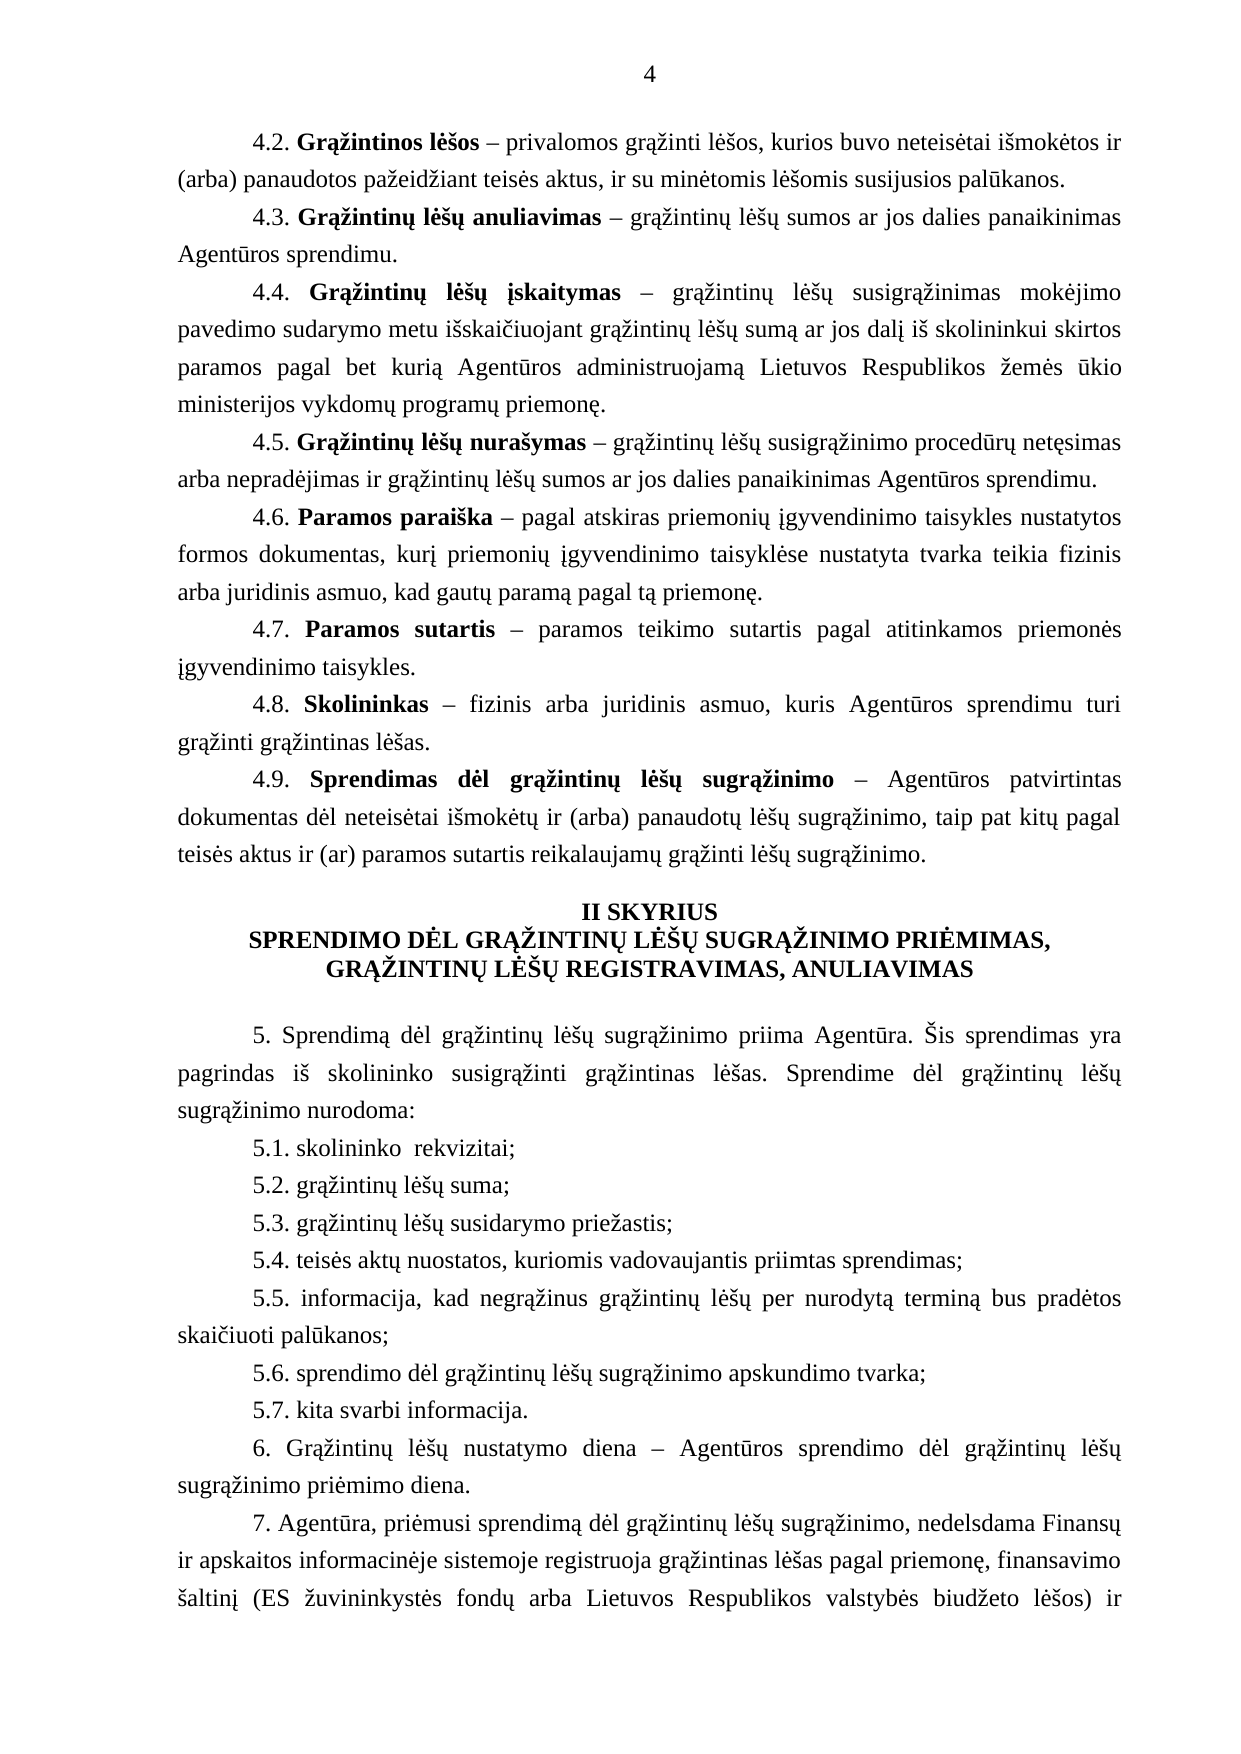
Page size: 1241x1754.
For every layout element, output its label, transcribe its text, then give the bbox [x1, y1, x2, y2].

text 5.3. grąžintinų lėšų susidarymo priežastis; [177, 1199, 1122, 1237]
text 5. Sprendimą dėl grąžintinų lėšų sugrąžinimo priima Agentūra. Šis sprendimas yra pagrindas iš skolininko susigrąžinti grąžintinas lėšas. Sprendime dėl grąžintinų lėšų sugrąžinimo nurodoma: [177, 1012, 1122, 1124]
text 4.3. Grąžintinų lėšų anuliavimas – grąžintinų lėšų sumos ar jos dalies panaikinimas Agentūros sprendimu. [177, 193, 1122, 268]
text 4.7. Paramos sutartis – paramos teikimo sutartis pagal atitinkamos priemonės įgyvendinimo taisykles. [177, 606, 1122, 681]
text 7. Agentūra, priėmusi sprendimą dėl grąžintinų lėšų sugrąžinimo, nedelsdama Finansų ir apskaitos informacinėje sistemoje registruoja grąžintinas lėšas pagal priemonę, finansavimo šaltinį (ES žuvininkystės fondų arba Lietuvos Respublikos valstybės biudžeto lėšos) ir [177, 1499, 1122, 1612]
text 5.4. teisės aktų nuostatos, kuriomis vadovaujantis priimtas sprendimas; [177, 1237, 1122, 1274]
text 5.7. kita svarbi informacija. [177, 1387, 1122, 1424]
text 4.2. Grąžintinos lėšos – privalomos grąžinti lėšos, kurios buvo neteisėtai išmokėtos ir (arba) panaudotos pažeidžiant teisės aktus, ir su minėtomis lėšomis susijusios palūkanos. [177, 118, 1122, 193]
text 4.6. Paramos paraiška – pagal atskiras priemonių įgyvendinimo taisykles nustatytos formos dokumentas, kurį priemonių įgyvendinimo taisyklėse nustatyta tvarka teikia fizinis arba juridinis asmuo, kad gautų paramą pagal tą priemonę. [177, 493, 1122, 606]
text Sprendimo dėl GRĄŽINTINŲ lėšų sugrąžinimo priėmimas, GRĄŽINTINŲ LĖŠŲ REGISTRAVIMAS, ANULIAVIMAS [177, 926, 1122, 983]
text 4.4. Grąžintinų lėšų įskaitymas – grąžintinų lėšų susigrąžinimas mokėjimo pavedimo sudarymo metu išskaičiuojant grąžintinų lėšų sumą ar jos dalį iš skolininkui skirtos paramos pagal bet kurią Agentūros administruojamą Lietuvos Respublikos žemės ūkio ministerijos vykdomų programų priemonę. [177, 268, 1122, 418]
text 4.9. Sprendimas dėl grąžintinų lėšų sugrąžinimo – Agentūros patvirtintas dokumentas dėl neteisėtai išmokėtų ir (arba) panaudotų lėšų sugrąžinimo, taip pat kitų pagal teisės aktus ir (ar) paramos sutartis reikalaujamų grąžinti lėšų sugrąžinimo. [177, 756, 1122, 868]
text 5.2. grąžintinų lėšų suma; [177, 1162, 1122, 1199]
text II SKYRIUS [177, 897, 1122, 926]
text 5.6. sprendimo dėl grąžintinų lėšų sugrąžinimo apskundimo tvarka; [177, 1349, 1122, 1387]
text 6. Grąžintinų lėšų nustatymo diena – Agentūros sprendimo dėl grąžintinų lėšų sugrąžinimo priėmimo diena. [177, 1424, 1122, 1499]
text 5.5. informacija, kad negrąžinus grąžintinų lėšų per nurodytą terminą bus pradėtos skaičiuoti palūkanos; [177, 1274, 1122, 1349]
text 4.8. Skolininkas – fizinis arba juridinis asmuo, kuris Agentūros sprendimu turi grąžinti grąžintinas lėšas. [177, 681, 1122, 756]
text 5.1. skolininko rekvizitai; [177, 1124, 1122, 1162]
text 4.5. Grąžintinų lėšų nurašymas – grąžintinų lėšų susigrąžinimo procedūrų netęsimas arba nepradėjimas ir grąžintinų lėšų sumos ar jos dalies panaikinimas Agentūros sprendimu. [177, 418, 1122, 493]
